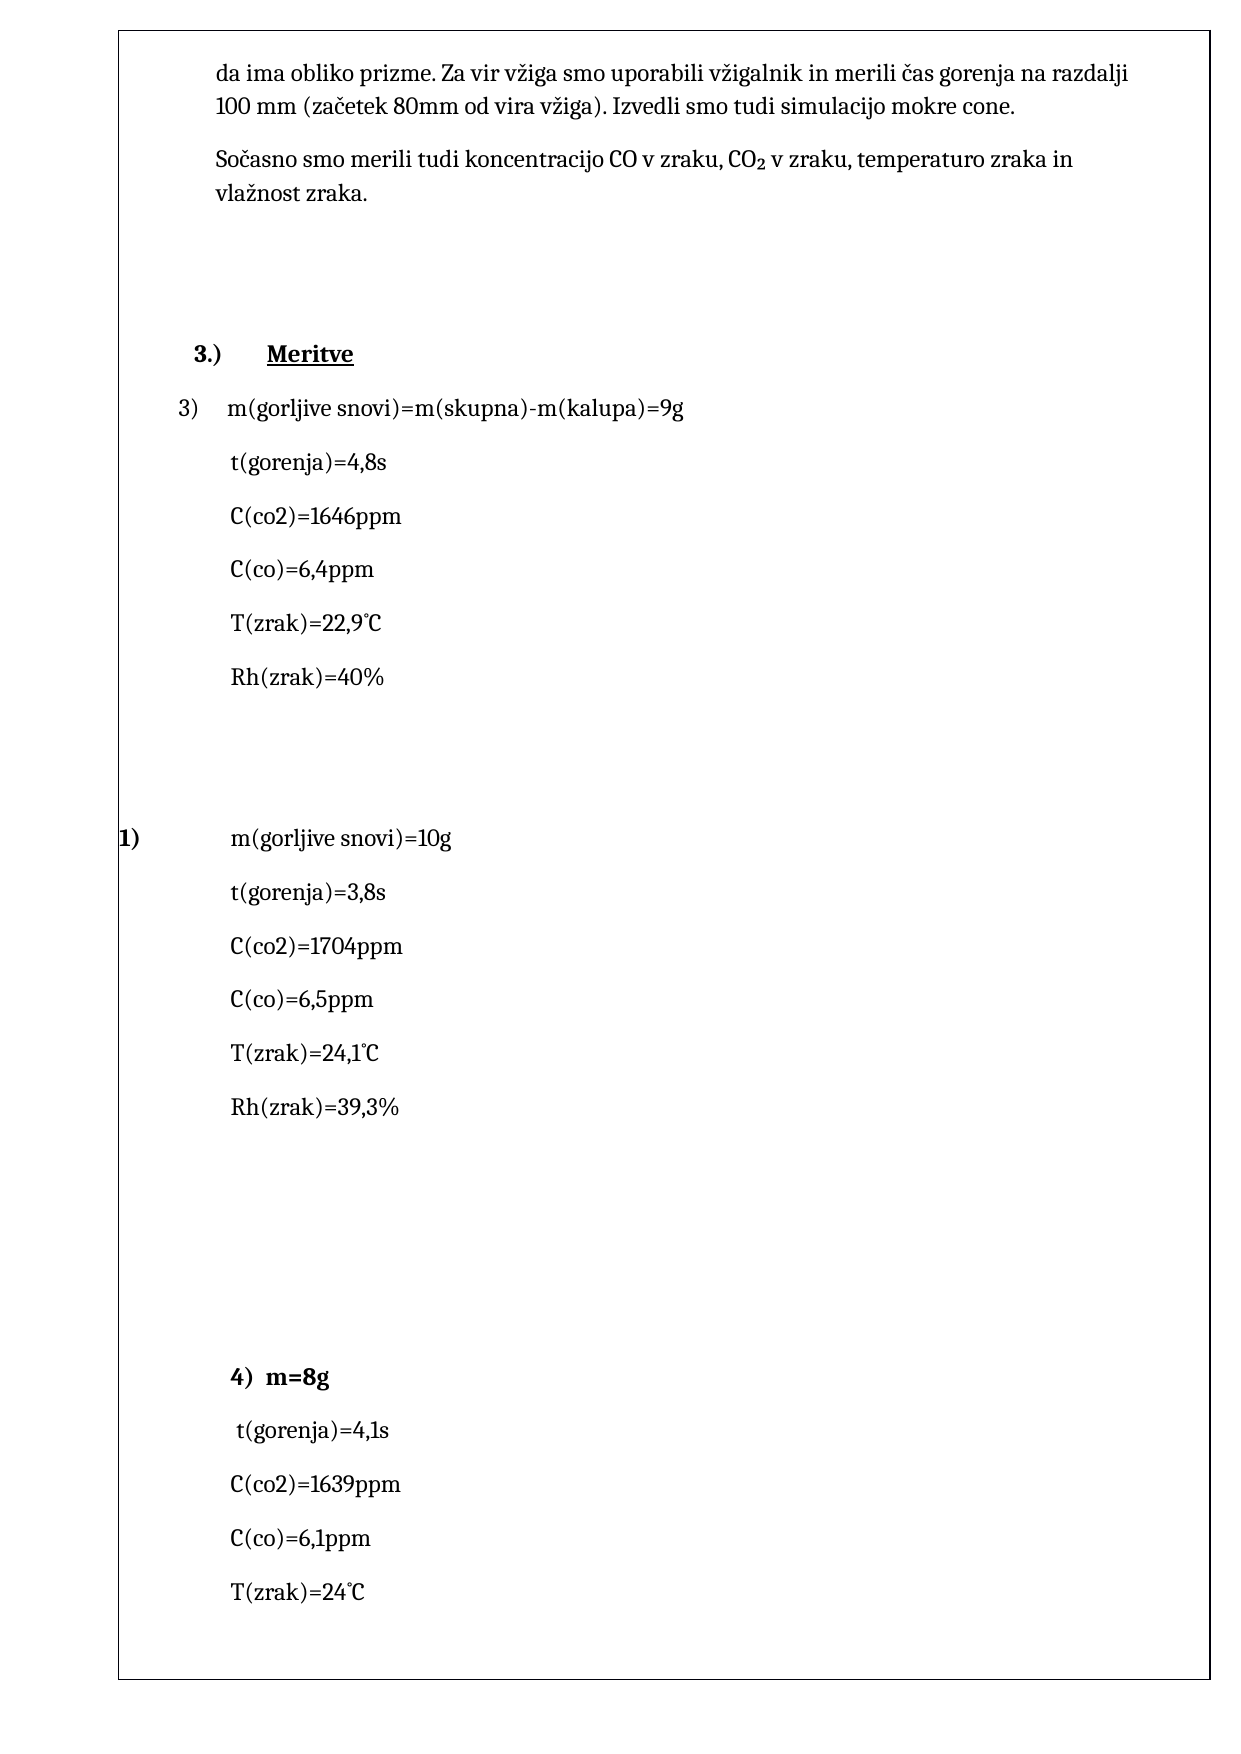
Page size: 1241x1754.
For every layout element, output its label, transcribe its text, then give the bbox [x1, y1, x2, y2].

text t(gorenja)=4,8s [230, 448, 1151, 476]
text C(co)=6,1ppm [230, 1524, 1151, 1553]
text T(zrak)=24 ̊C [230, 1578, 1151, 1607]
text 4) m=8g [230, 1362, 1151, 1391]
text Rh(zrak)=40% [230, 663, 1151, 692]
text T(zrak)=24,1 ̊C [230, 1039, 1151, 1068]
text Rh(zrak)=39,3% [230, 1093, 1151, 1122]
text C(co2)=1639ppm [230, 1470, 1151, 1499]
text 3) m(gorljive snovi)=m(skupna)-m(kalupa)=9g [119, 394, 1151, 423]
text C(co2)=1646ppm [230, 502, 1151, 530]
list Sočasno smo merili tudi koncentracijo CO v zraku, CO₂ v zraku, temperaturo zraka in vlažnost zraka. [216, 145, 1151, 207]
text t(gorenja)=4,1s [230, 1416, 1151, 1445]
text C(co2)=1704ppm [230, 932, 1151, 960]
text t(gorenja)=3,8s [230, 878, 1151, 906]
list Meritve [194, 340, 1151, 369]
text C(co)=6,4ppm [230, 555, 1151, 584]
text T(zrak)=22,9 ̊C [230, 609, 1151, 638]
text C(co)=6,5ppm [230, 985, 1151, 1014]
list m(gorljive snovi)=10g [119, 824, 1151, 853]
list da ima obliko prizme. Za vir vžiga smo uporabili vžigalnik in merili čas gorenja na razdalji 100 mm (začetek 80mm od vira vžiga). Izvedli smo tudi simulacijo mokre cone. [216, 58, 1151, 120]
